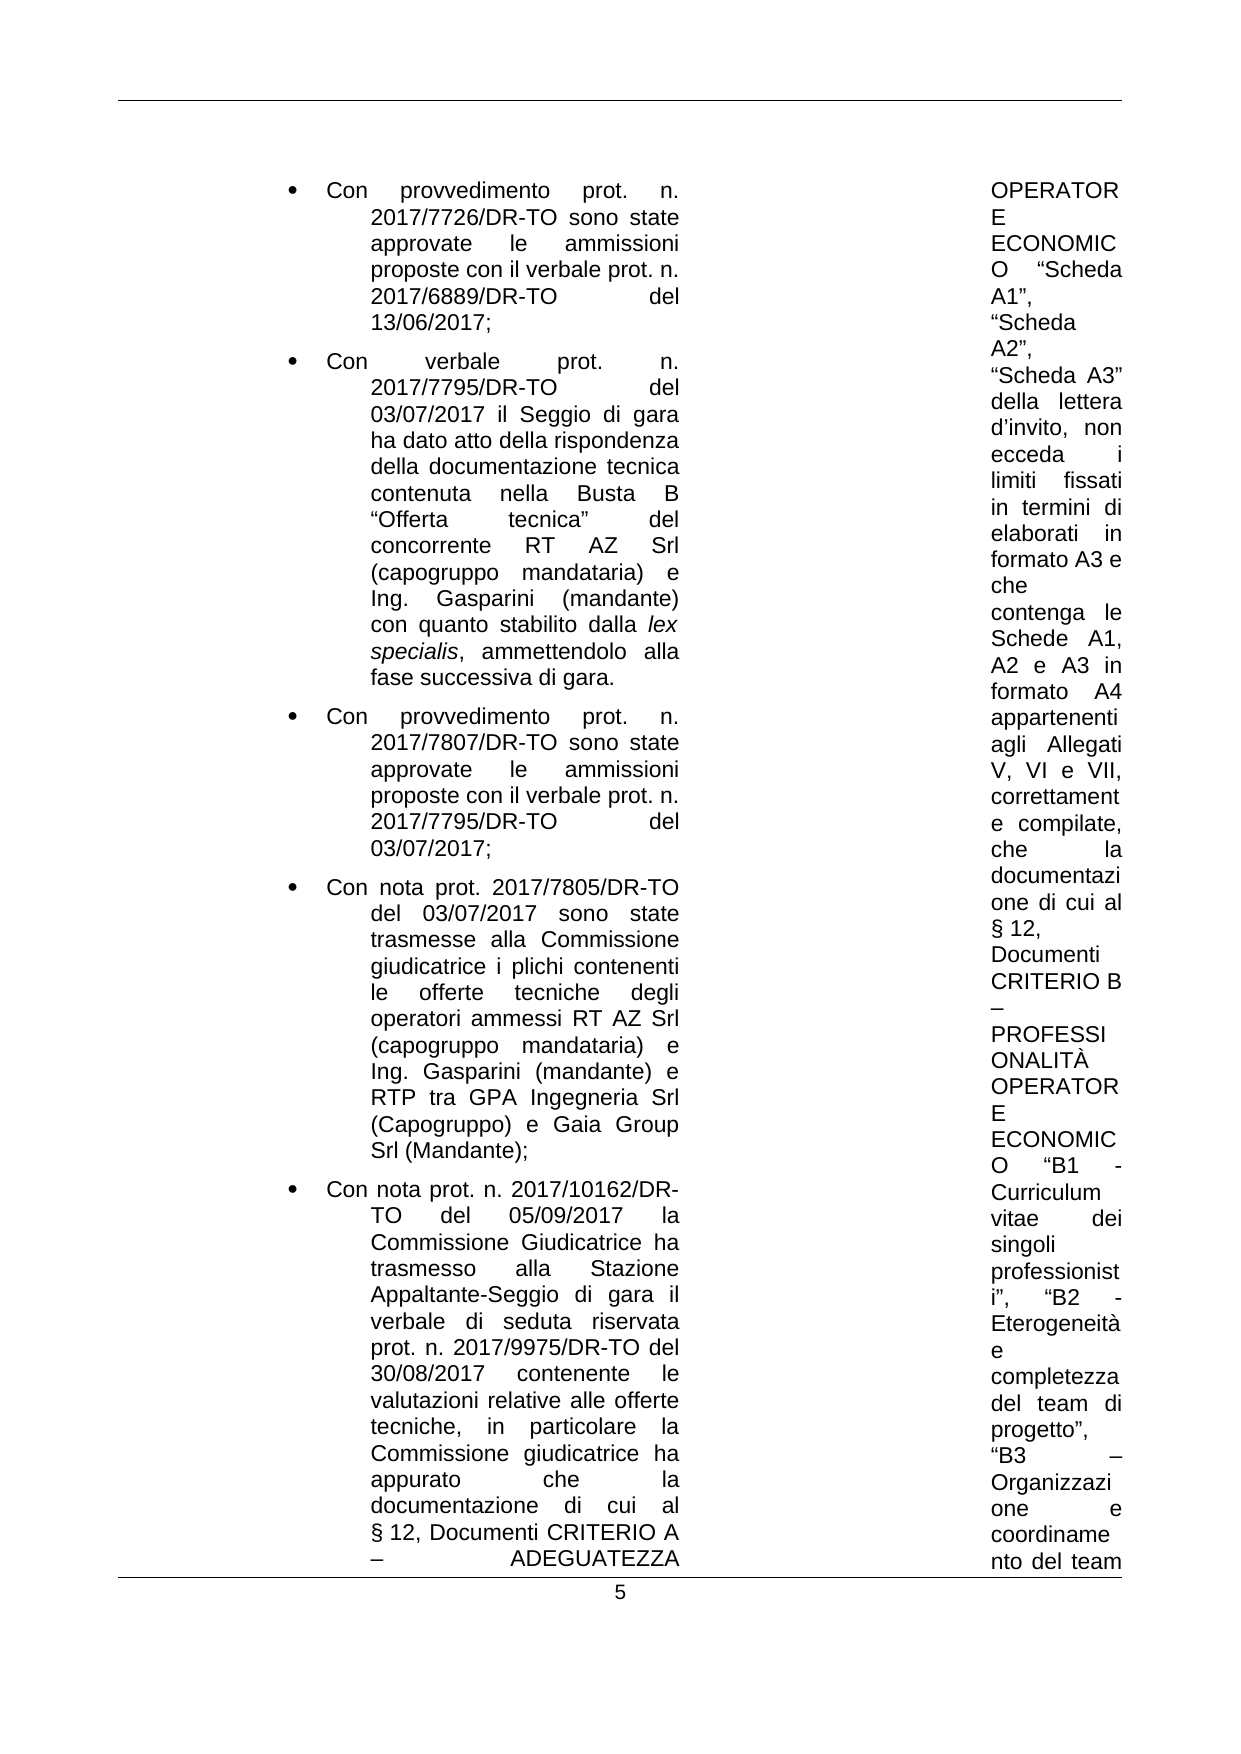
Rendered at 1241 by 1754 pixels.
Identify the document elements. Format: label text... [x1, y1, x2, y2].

list Con nota prot. 2017/7805/DR-TO del 03/07/2017 sono state trasmesse alla Commissione giudicatrice i plichi contenenti le offerte tecniche degli operatori ammessi RT AZ Srl (capogruppo mandataria) e Ing. Gasparini (mandante) e RTP tra GPA Ingegneria Srl (Capogruppo) e Gaia Group Srl (Mandante); [288, 873, 679, 1163]
list OPERATORE ECONOMICO “Scheda A1”, “Scheda A2”, “Scheda A3” della lettera d’invito, non ecceda i limiti fissati in termini di elaborati in formato A3 e che contenga le Schede A1, A2 e A3 in formato A4 appartenenti agli Allegati V, VI e VII, correttamente compilate, che la documentazione di cui al § 12, Documenti CRITERIO B – PROFESSIONALITÀ OPERATORE ECONOMICO “B1 - Curriculum vitae dei singoli professionisti”, “B2 - Eterogeneità e completezza del team di progetto”, “B3 – Organizzazione e coordinamento del team [909, 177, 1122, 1574]
list Con verbale prot. n. 2017/7795/DR-TO del 03/07/2017 il Seggio di gara ha dato atto della rispondenza della documentazione tecnica contenuta nella Busta B “Offerta tecnica” del concorrente RT AZ Srl (capogruppo mandataria) e Ing. Gasparini (mandante) con quanto stabilito dalla lex specialis, ammettendolo alla fase successiva di gara. [288, 348, 679, 690]
list Con provvedimento prot. n. 2017/7807/DR-TO sono state approvate le ammissioni proposte con il verbale prot. n. 2017/7795/DR-TO del 03/07/2017; [288, 703, 679, 861]
list Con provvedimento prot. n. 2017/7726/DR-TO sono state approvate le ammissioni proposte con il verbale prot. n. 2017/6889/DR-TO del 13/06/2017; [288, 177, 679, 335]
list Con nota prot. n. 2017/10162/DR-TO del 05/09/2017 la Commissione Giudicatrice ha trasmesso alla Stazione Appaltante-Seggio di gara il verbale di seduta riservata prot. n. 2017/9975/DR-TO del 30/08/2017 contenente le valutazioni relative alle offerte tecniche, in particolare la Commissione giudicatrice ha appurato che la documentazione di cui al § 12, Documenti CRITERIO A – ADEGUATEZZA [288, 1176, 679, 1571]
